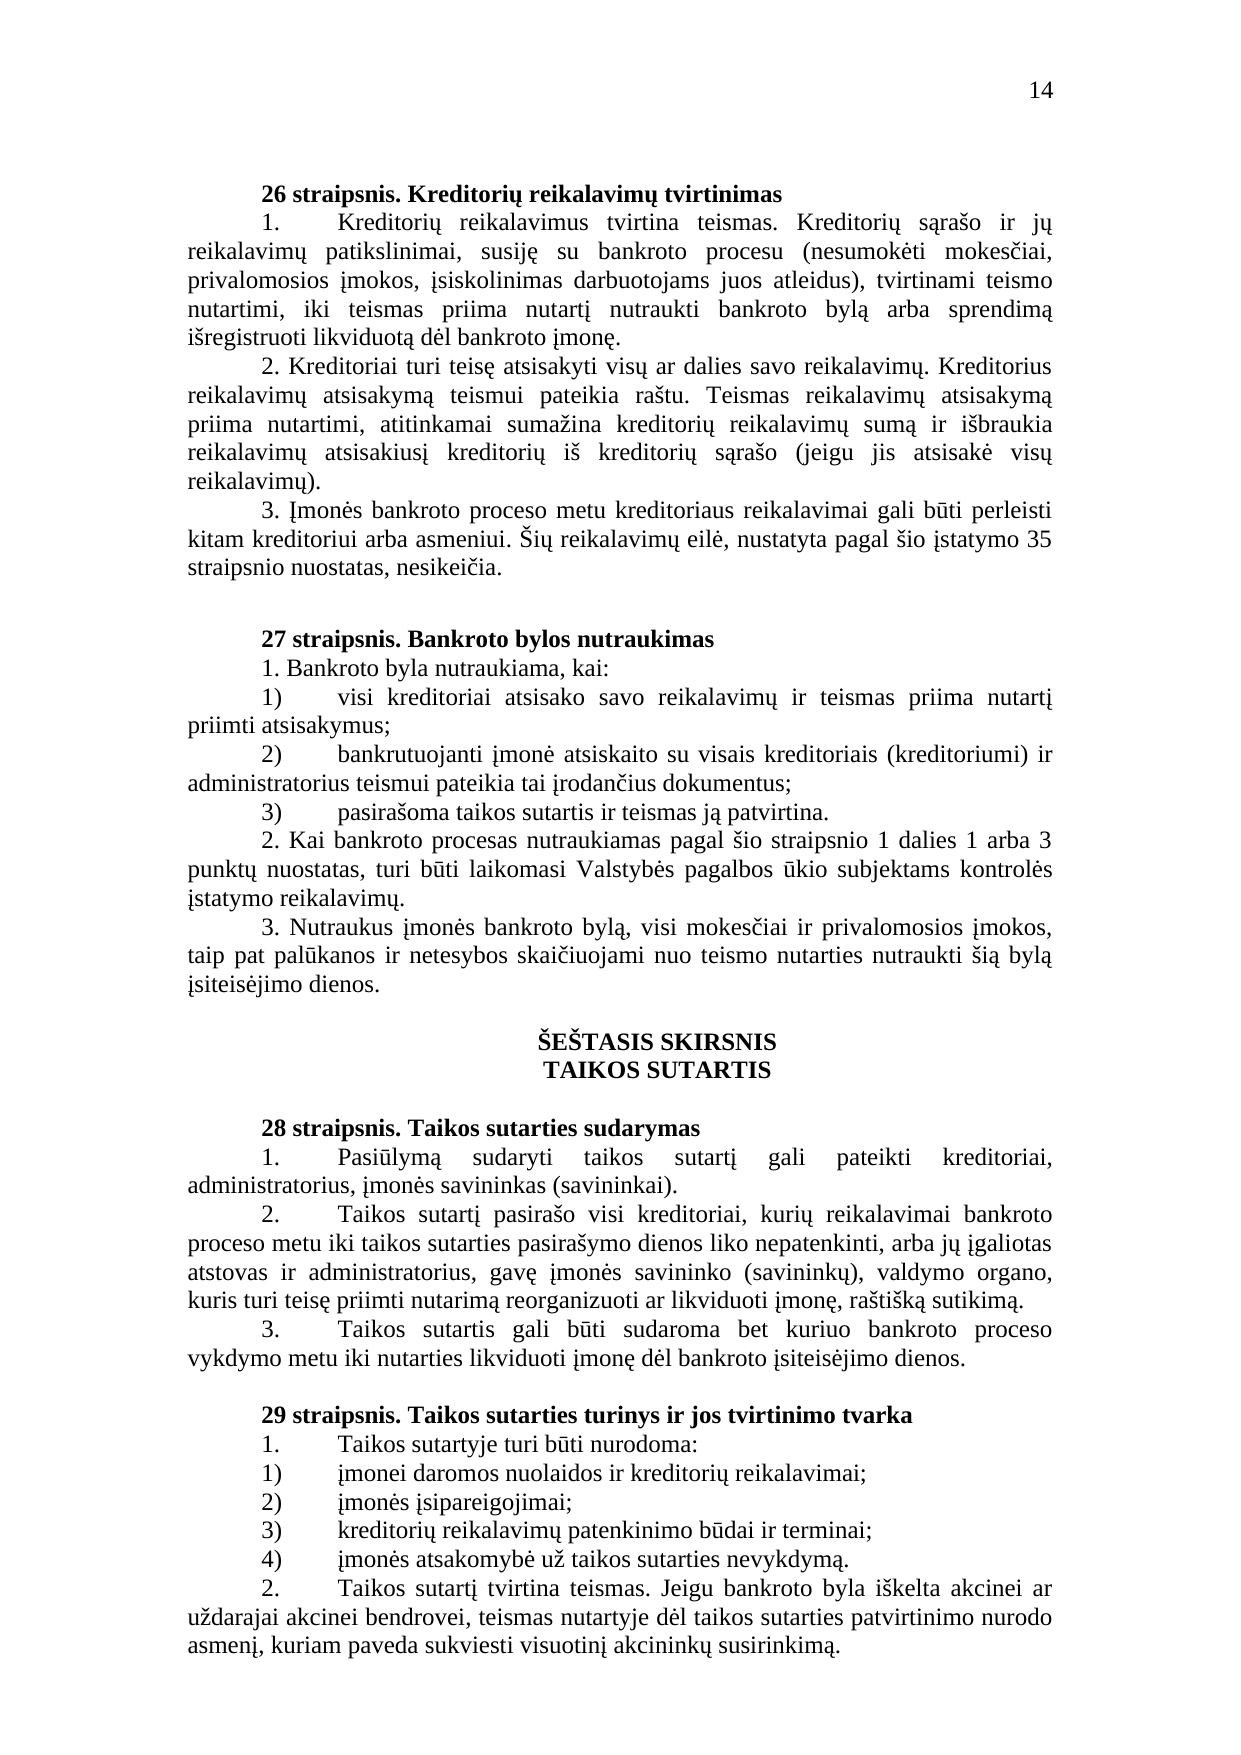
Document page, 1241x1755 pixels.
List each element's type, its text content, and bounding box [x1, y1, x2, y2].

text 2) bankrutuojanti įmonė atsiskaito su visais kreditoriais (kreditoriumi) ir administratorius teismui pateikia tai įrodančius dokumentus; [187, 739, 1053, 797]
text 26 straipsnis. Kreditorių reikalavimų tvirtinimas [187, 179, 1053, 207]
text 29 straipsnis. Taikos sutarties turinys ir jos tvirtinimo tvarka [187, 1401, 1053, 1429]
text 3. Taikos sutartis gali būti sudaroma bet kuriuo bankroto proceso vykdymo metu iki nutarties likviduoti įmonę dėl bankroto įsiteisėjimo dienos. [187, 1314, 1053, 1372]
text 1. Kreditorių reikalavimus tvirtina teismas. Kreditorių sąrašo ir jų reikalavimų patikslinimai, susiję su bankroto procesu (nesumokėti mokesčiai, privalomosios įmokos, įsiskolinimas darbuotojams juos atleidus), tvirtinami teismo nutartimi, iki teismas priima nutartį nutraukti bankroto bylą arba sprendimą išregistruoti likviduotą dėl bankroto įmonę. [187, 207, 1053, 351]
text 2. Kai bankroto procesas nutraukiamas pagal šio straipsnio 1 dalies 1 arba 3 punktų nuostatas, turi būti laikomasi Valstybės pagalbos ūkio subjektams kontrolės įstatymo reikalavimų. [187, 826, 1053, 912]
text 28 straipsnis. Taikos sutarties sudarymas [187, 1113, 1053, 1142]
text 1) visi kreditoriai atsisako savo reikalavimų ir teismas priima nutartį priimti atsisakymus; [187, 682, 1053, 739]
text 1) įmonei daromos nuolaidos ir kreditorių reikalavimai; [187, 1458, 1053, 1487]
text 2. Kreditoriai turi teisę atsisakyti visų ar dalies savo reikalavimų. Kreditorius reikalavimų atsisakymą teismui pateikia raštu. Teismas reikalavimų atsisakymą priima nutartimi, atitinkamai sumažina kreditorių reikalavimų sumą ir išbraukia reikalavimų atsisakiusį kreditorių iš kreditorių sąrašo (jeigu jis atsisakė visų reikalavimų). [187, 351, 1053, 495]
text TAIKOS SUTARTIS [187, 1056, 1053, 1084]
text 1. Pasiūlymą sudaryti taikos sutartį gali pateikti kreditoriai, administratorius, įmonės savininkas (savininkai). [187, 1142, 1053, 1199]
text ŠEŠTASIS SKIRSNIS [187, 1027, 1053, 1056]
text 2. Taikos sutartį tvirtina teismas. Jeigu bankroto byla iškelta akcinei ar uždarajai akcinei bendrovei, teismas nutartyje dėl taikos sutarties patvirtinimo nurodo asmenį, kuriam paveda sukviesti visuotinį akcininkų susirinkimą. [187, 1573, 1053, 1659]
text 3. Įmonės bankroto proceso metu kreditoriaus reikalavimai gali būti perleisti kitam kreditoriui arba asmeniui. Šių reikalavimų eilė, nustatyta pagal šio įstatymo 35 straipsnio nuostatas, nesikeičia. [187, 495, 1053, 581]
text 3) pasirašoma taikos sutartis ir teismas ją patvirtina. [187, 797, 1053, 826]
text 2. Taikos sutartį pasirašo visi kreditoriai, kurių reikalavimai bankroto proceso metu iki taikos sutarties pasirašymo dienos liko nepatenkinti, arba jų įgaliotas atstovas ir administratorius, gavę įmonės savininko (savininkų), valdymo organo, kuris turi teisę priimti nutarimą reorganizuoti ar likviduoti įmonę, raštišką sutikimą. [187, 1199, 1053, 1314]
text 2) įmonės įsipareigojimai; [187, 1487, 1053, 1516]
text 3) kreditorių reikalavimų patenkinimo būdai ir terminai; [187, 1516, 1053, 1544]
text 1. Bankroto byla nutraukiama, kai: [187, 653, 1053, 682]
text 1. Taikos sutartyje turi būti nurodoma: [187, 1429, 1053, 1458]
text 4) įmonės atsakomybė už taikos sutarties nevykdymą. [187, 1544, 1053, 1573]
text 27 straipsnis. Bankroto bylos nutraukimas [187, 624, 1053, 653]
text 3. Nutraukus įmonės bankroto bylą, visi mokesčiai ir privalomosios įmokos, taip pat palūkanos ir netesybos skaičiuojami nuo teismo nutarties nutraukti šią bylą įsiteisėjimo dienos. [187, 912, 1053, 998]
